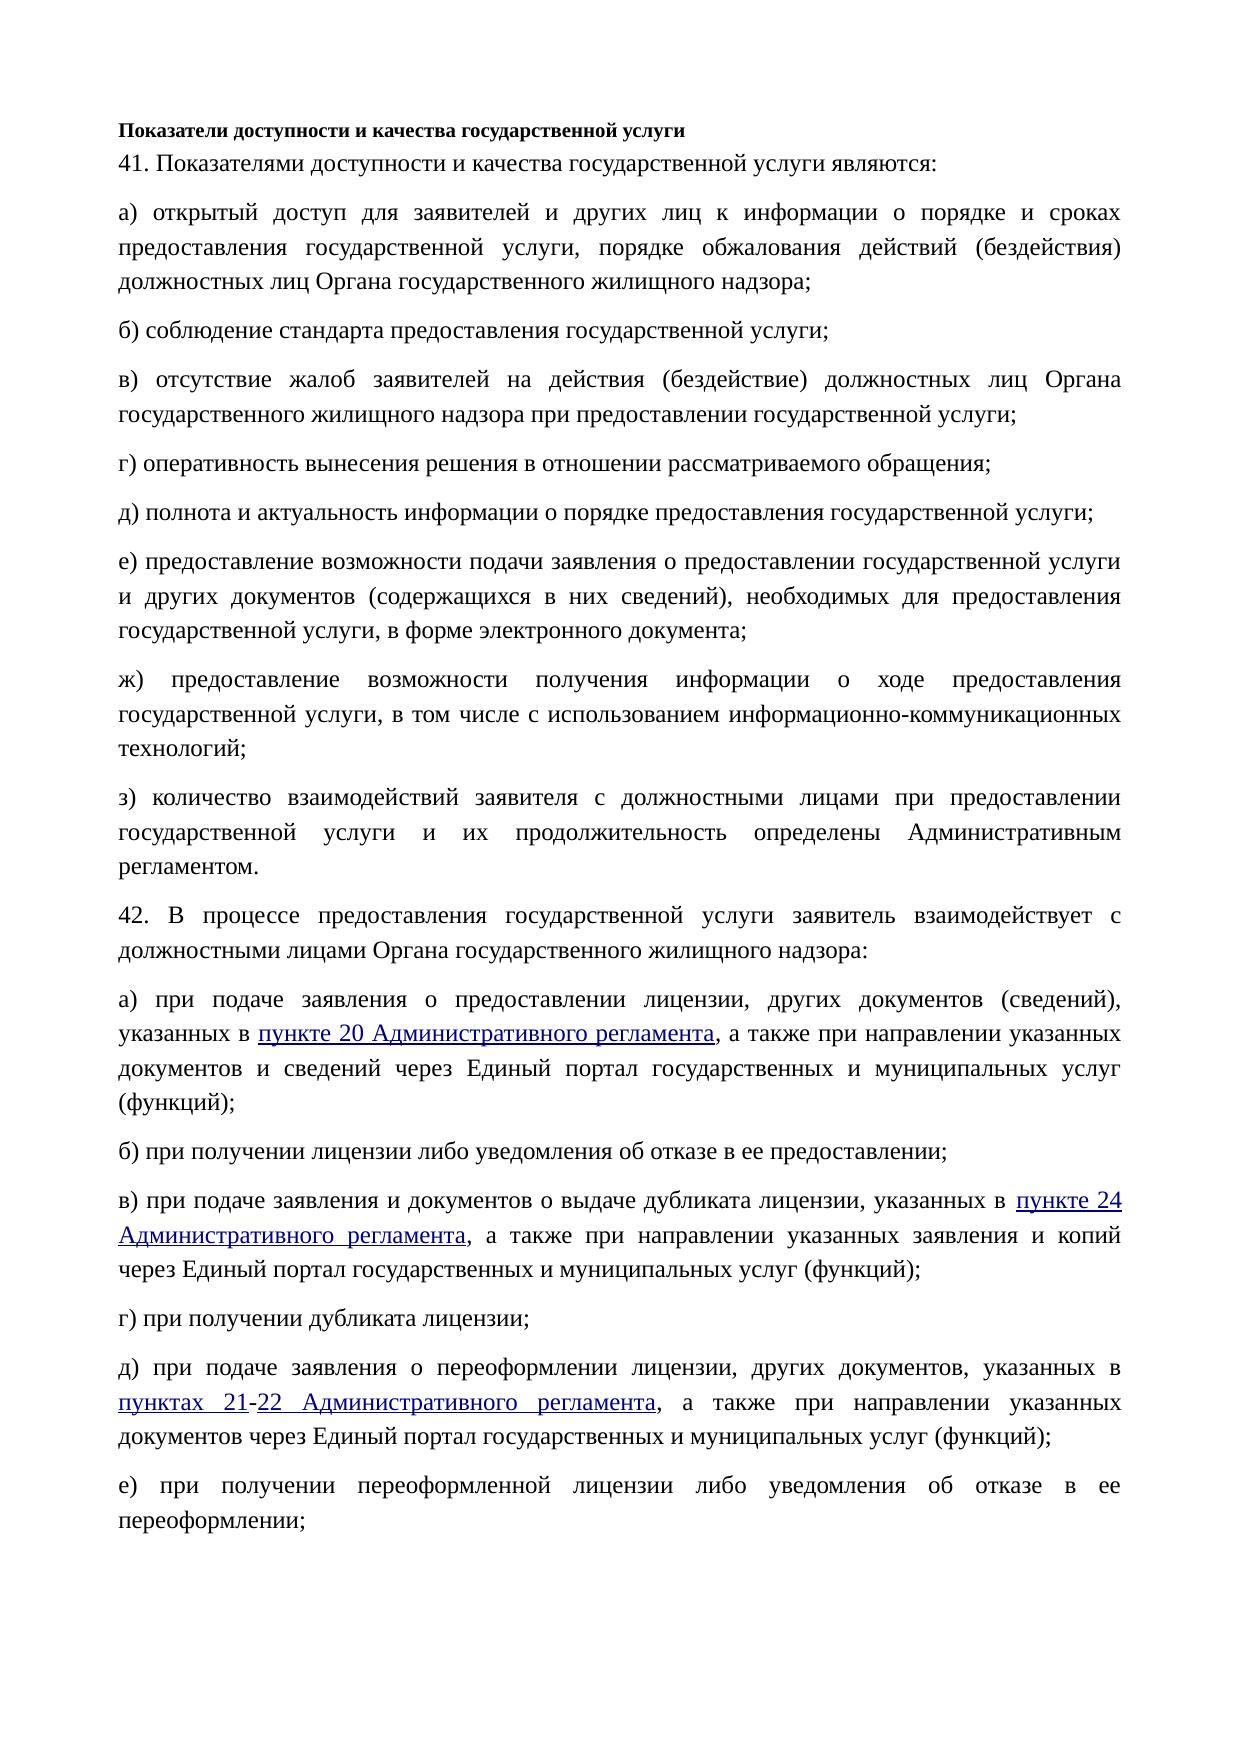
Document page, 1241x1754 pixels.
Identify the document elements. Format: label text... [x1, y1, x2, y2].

text б) соблюдение стандарта предоставления государственной услуги; [118, 316, 1122, 344]
text а) открытый доступ для заявителей и других лиц к информации о порядке и сроках предоставления государственной услуги, порядке обжалования действий (бездействия) должностных лиц Органа государственного жилищного надзора; [118, 197, 1122, 295]
text е) при получении переоформленной лицензии либо уведомления об отказе в ее переоформлении; [118, 1471, 1122, 1534]
text д) при подаче заявления о переоформлении лицензии, других документов, указанных в пунктах 21-22 Административного регламента, а также при направлении указанных документов через Единый портал государственных и муниципальных услуг (функций); [118, 1352, 1122, 1450]
text д) полнота и актуальность информации о порядке предоставления государственной услуги; [118, 497, 1122, 526]
text а) при подаче заявления о предоставлении лицензии, других документов (сведений), указанных в пункте 20 Административного регламента, а также при направлении указанных документов и сведений через Единый портал государственных и муниципальных услуг (функций); [118, 984, 1122, 1116]
subtitle Показатели доступности и качества государственной услуги [118, 118, 1122, 142]
text 42. В процессе предоставления государственной услуги заявитель взаимодействует с должностными лицами Органа государственного жилищного надзора: [118, 900, 1122, 963]
text б) при получении лицензии либо уведомления об отказе в ее предоставлении; [118, 1136, 1122, 1165]
text в) отсутствие жалоб заявителей на действия (бездействие) должностных лиц Органа государственного жилищного надзора при предоставлении государственной услуги; [118, 364, 1122, 428]
text в) при подаче заявления и документов о выдаче дубликата лицензии, указанных в пункте 24 Административного регламента, а также при направлении указанных заявления и копий через Единый портал государственных и муниципальных услуг (функций); [118, 1185, 1122, 1283]
text г) при получении дубликата лицензии; [118, 1303, 1122, 1332]
text ж) предоставление возможности получения информации о ходе предоставления государственной услуги, в том числе с использованием информационно-коммуникационных технологий; [118, 664, 1122, 762]
text г) оперативность вынесения решения в отношении рассматриваемого обращения; [118, 448, 1122, 477]
text з) количество взаимодействий заявителя с должностными лицами при предоставлении государственной услуги и их продолжительность определены Административным регламентом. [118, 782, 1122, 880]
text 41. Показателями доступности и качества государственной услуги являются: [118, 148, 1122, 177]
text е) предоставление возможности подачи заявления о предоставлении государственной услуги и других документов (содержащихся в них сведений), необходимых для предоставления государственной услуги, в форме электронного документа; [118, 546, 1122, 644]
